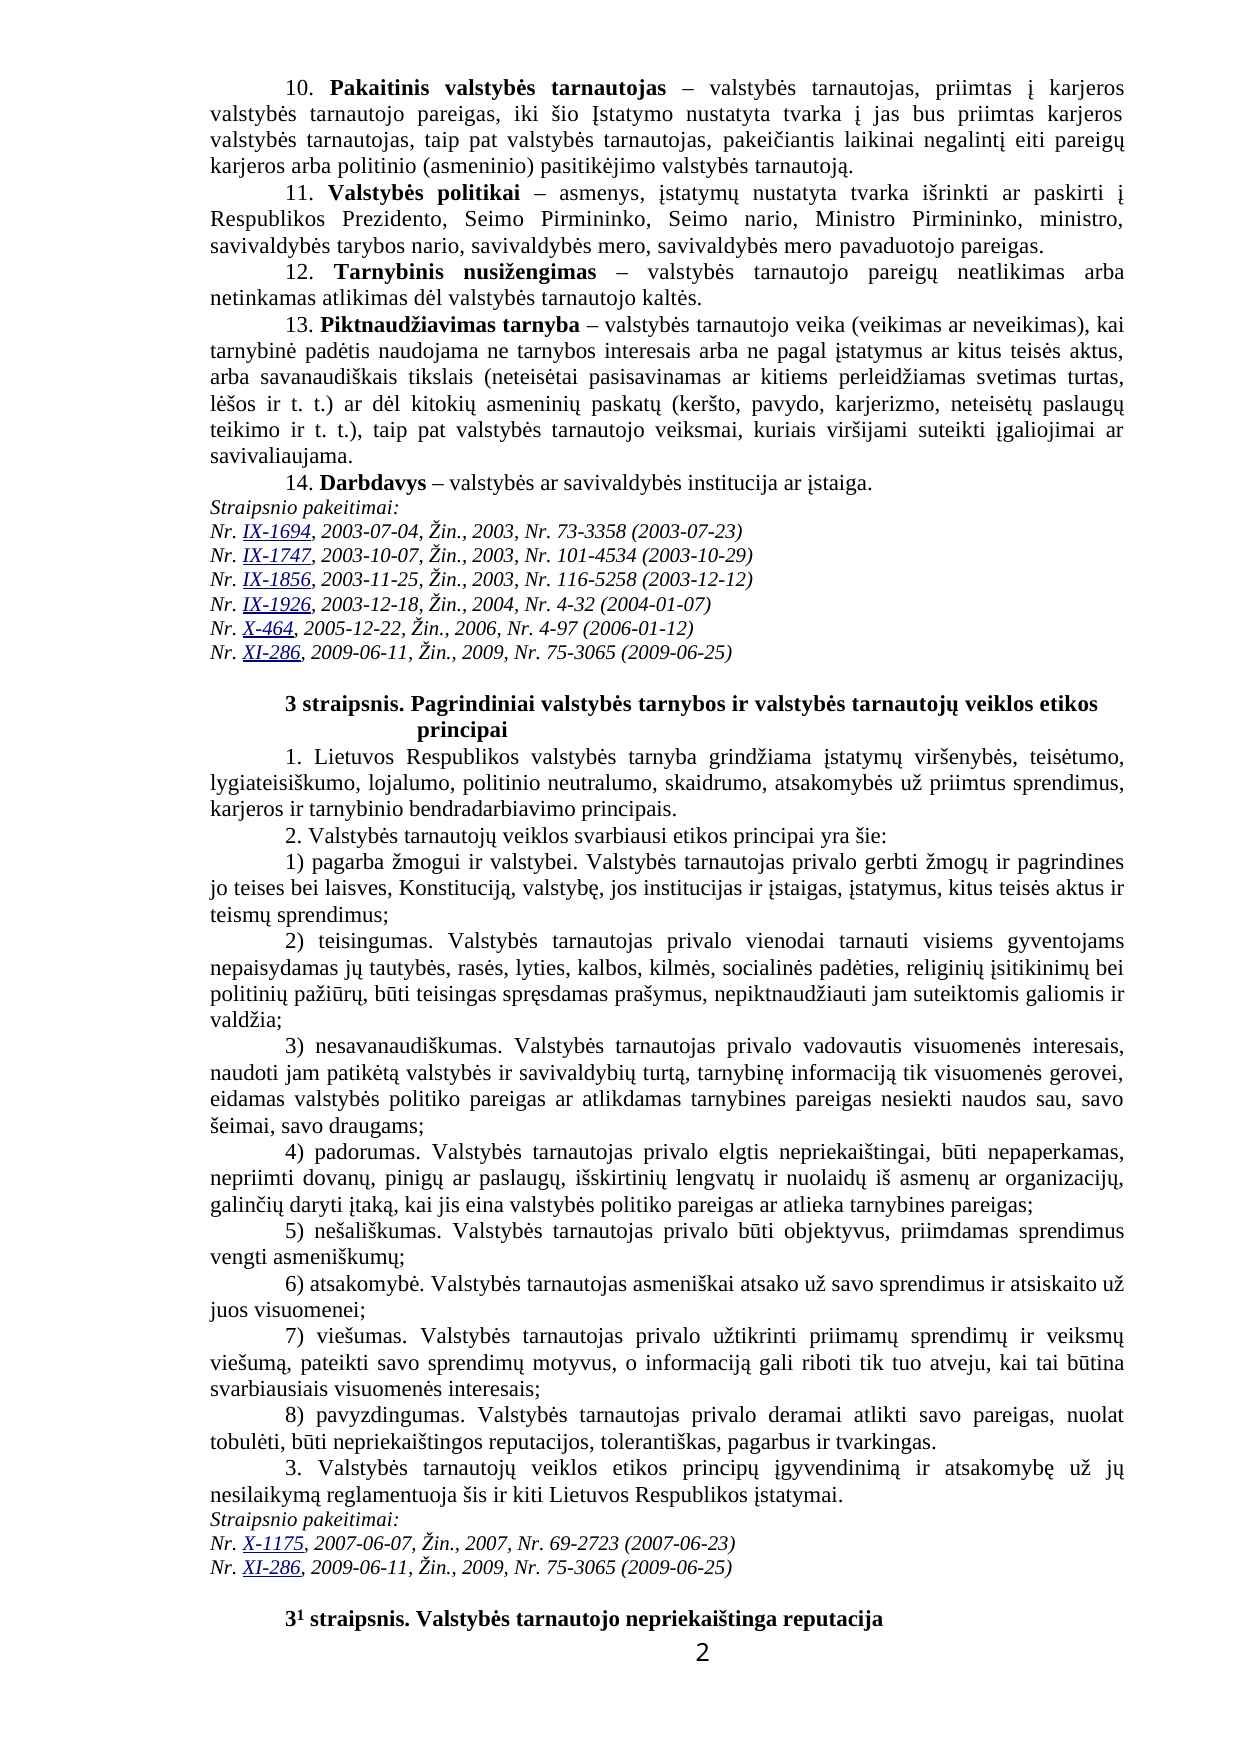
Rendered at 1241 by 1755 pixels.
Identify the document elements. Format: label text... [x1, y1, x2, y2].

text 14. Darbdavys – valstybės ar savivaldybės institucija ar įstaiga. [210, 469, 1120, 495]
text 13. Piktnaudžiavimas tarnyba – valstybės tarnautojo veika (veikimas ar neveikimas), kai tarnybinė padėtis naudojama ne tarnybos interesais arba ne pagal įstatymus ar kitus teisės aktus, arba savanaudiškais tikslais (neteisėtai pasisavinamas ar kitiems perleidžiamas svetimas turtas, lėšos ir t. t.) ar dėl kitokių asmeninių paskatų (keršto, pavydo, karjerizmo, neteisėtų paslaugų teikimo ir t. t.), taip pat valstybės tarnautojo veiksmai, kuriais viršijami suteikti įgaliojimai ar savivaliaujama. [210, 311, 1126, 469]
text 1. Lietuvos Respublikos valstybės tarnyba grindžiama įstatymų viršenybės, teisėtumo, lygiateisiškumo, lojalumo, politinio neutralumo, skaidrumo, atsakomybės už priimtus sprendimus, karjeros ir tarnybinio bendradarbiavimo principais. [210, 743, 1126, 822]
text Nr. XI-286, 2009-06-11, Žin., 2009, Nr. 75-3065 (2009-06-25) [210, 1555, 1120, 1579]
text 2) teisingumas. Valstybės tarnautojas privalo vienodai tarnauti visiems gyventojams nepaisydamas jų tautybės, rasės, lyties, kalbos, kilmės, socialinės padėties, religinių įsitikinimų bei politinių pažiūrų, būti teisingas spręsdamas prašymus, nepiktnaudžiauti jam suteiktomis galiomis ir valdžia; [210, 927, 1126, 1033]
text 2. Valstybės tarnautojų veiklos svarbiausi etikos principai yra šie: [210, 822, 1126, 848]
text 8) pavyzdingumas. Valstybės tarnautojas privalo deramai atlikti savo pareigas, nuolat tobulėti, būti nepriekaištingos reputacijos, tolerantiškas, pagarbus ir tvarkingas. [210, 1402, 1126, 1454]
text 10. Pakaitinis valstybės tarnautojas – valstybės tarnautojas, priimtas į karjeros valstybės tarnautojo pareigas, iki šio Įstatymo nustatyta tvarka į jas bus priimtas karjeros valstybės tarnautojas, taip pat valstybės tarnautojas, pakeičiantis laikinai negalintį eiti pareigų karjeros arba politinio (asmeninio) pasitikėjimo valstybės tarnautoją. [210, 73, 1126, 179]
text Straipsnio pakeitimai: [210, 495, 1126, 519]
text 3. Valstybės tarnautojų veiklos etikos principų įgyvendinimą ir atsakomybę už jų nesilaikymą reglamentuoja šis ir kiti Lietuvos Respublikos įstatymai. [210, 1454, 1126, 1507]
text Nr. IX-1694, 2003-07-04, Žin., 2003, Nr. 73-3358 (2003-07-23) [210, 519, 1120, 543]
text 3 straipsnis. Pagrindiniai valstybės tarnybos ir valstybės tarnautojų veiklos etikos [285, 690, 1126, 716]
text 1) pagarba žmogui ir valstybei. Valstybės tarnautojas privalo gerbti žmogų ir pagrindines jo teises bei laisves, Konstituciją, valstybę, jos institucijas ir įstaigas, įstatymus, kitus teisės aktus ir teismų sprendimus; [210, 848, 1126, 927]
text 3) nesavanaudiškumas. Valstybės tarnautojas privalo vadovautis visuomenės interesais, naudoti jam patikėtą valstybės ir savivaldybių turtą, tarnybinę informaciją tik visuomenės gerovei, eidamas valstybės politiko pareigas ar atlikdamas tarnybines pareigas nesiekti naudos sau, savo šeimai, savo draugams; [210, 1033, 1126, 1138]
text 31 straipsnis. Valstybės tarnautojo nepriekaištinga reputacija [210, 1606, 1120, 1632]
text 6) atsakomybė. Valstybės tarnautojas asmeniškai atsako už savo sprendimus ir atsiskaito už juos visuomenei; [210, 1270, 1126, 1322]
text 12. Tarnybinis nusižengimas – valstybės tarnautojo pareigų neatlikimas arba netinkamas atlikimas dėl valstybės tarnautojo kaltės. [210, 258, 1126, 311]
text Nr. XI-286, 2009-06-11, Žin., 2009, Nr. 75-3065 (2009-06-25) [210, 639, 1120, 664]
text Nr. IX-1856, 2003-11-25, Žin., 2003, Nr. 116-5258 (2003-12-12) [210, 567, 1120, 591]
text Nr. IX-1747, 2003-10-07, Žin., 2003, Nr. 101-4534 (2003-10-29) [210, 543, 1120, 567]
text Nr. IX-1926, 2003-12-18, Žin., 2004, Nr. 4-32 (2004-01-07) [210, 591, 1120, 616]
text Nr. X-1175, 2007-06-07, Žin., 2007, Nr. 69-2723 (2007-06-23) [210, 1531, 1120, 1555]
text 7) viešumas. Valstybės tarnautojas privalo užtikrinti priimamų sprendimų ir veiksmų viešumą, pateikti savo sprendimų motyvus, o informaciją gali riboti tik tuo atveju, kai tai būtina svarbiausiais visuomenės interesais; [210, 1322, 1126, 1402]
text Nr. X-464, 2005-12-22, Žin., 2006, Nr. 4-97 (2006-01-12) [210, 616, 1120, 639]
text principai [417, 716, 1126, 743]
text 11. Valstybės politikai – asmenys, įstatymų nustatyta tvarka išrinkti ar paskirti į Respublikos Prezidento, Seimo Pirmininko, Seimo nario, Ministro Pirmininko, ministro, savivaldybės tarybos nario, savivaldybės mero, savivaldybės mero pavaduotojo pareigas. [210, 179, 1126, 258]
text 4) padorumas. Valstybės tarnautojas privalo elgtis nepriekaištingai, būti nepaperkamas, nepriimti dovanų, pinigų ar paslaugų, išskirtinių lengvatų ir nuolaidų iš asmenų ar organizacijų, galinčių daryti įtaką, kai jis eina valstybės politiko pareigas ar atlieka tarnybines pareigas; [210, 1138, 1126, 1217]
text 5) nešališkumas. Valstybės tarnautojas privalo būti objektyvus, priimdamas sprendimus vengti asmeniškumų; [210, 1217, 1126, 1270]
text Straipsnio pakeitimai: [210, 1507, 1126, 1531]
